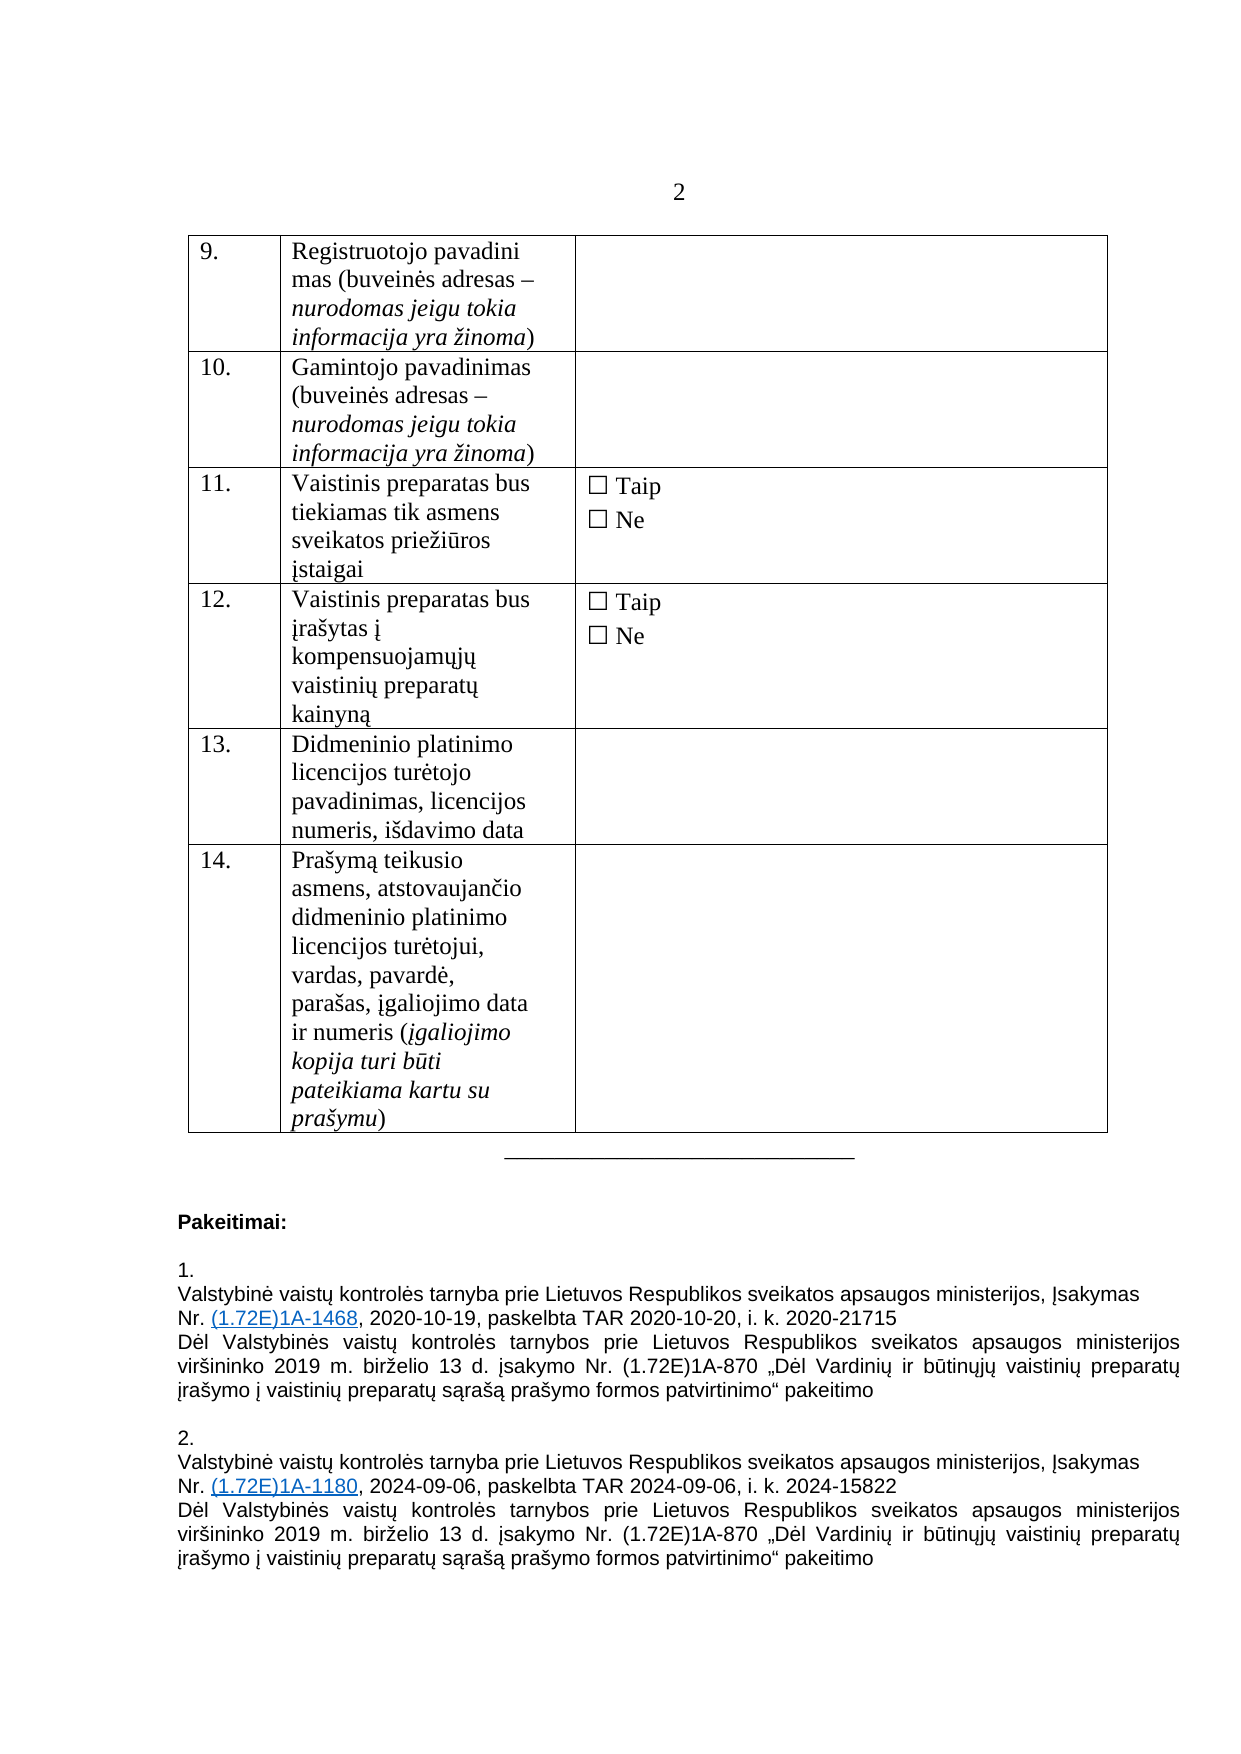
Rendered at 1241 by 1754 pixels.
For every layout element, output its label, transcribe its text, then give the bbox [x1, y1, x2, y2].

text Dėl Valstybinės vaistų kontrolės tarnybos prie Lietuvos Respublikos sveikatos apsaugos ministerijos viršininko 2019 m. birželio 13 d. įsakymo Nr. (1.72E)1A-870 „Dėl Vardinių ir būtinųjų vaistinių preparatų įrašymo į vaistinių preparatų sąrašą prašymo formos patvirtinimo“ pakeitimo [177, 1330, 1181, 1402]
text Pakeitimai: [177, 1210, 1181, 1234]
table_cell Vaistinis preparatas bus įrašytas į kompensuojamųjų vaistinių preparatų kainyną [281, 584, 575, 728]
table_cell Registruotojo pavadinimas (buveinės adresas – nurodomas jeigu tokia informacija yra žinoma) [281, 236, 575, 351]
table_cell Gamintojo pavadinimas (buveinės adresas – nurodomas jeigu tokia informacija yra žinoma) [281, 352, 575, 467]
table_cell [576, 352, 1107, 467]
table_cell [576, 845, 1107, 1132]
table_cell 14. [189, 845, 280, 1132]
table_cell 9. [189, 236, 280, 351]
text Valstybinė vaistų kontrolės tarnyba prie Lietuvos Respublikos sveikatos apsaugos ministerijos, Įsakymas [177, 1282, 1181, 1306]
table_cell [576, 236, 1107, 351]
table_cell 11. [189, 468, 280, 583]
text Nr. (1.72E)1A-1180, 2024-09-06, paskelbta TAR 2024-09-06, i. k. 2024-15822 [177, 1473, 1181, 1497]
table_cell ☐ Taip ☐ Ne [576, 468, 1107, 583]
table_cell 13. [189, 729, 280, 844]
text Dėl Valstybinės vaistų kontrolės tarnybos prie Lietuvos Respublikos sveikatos apsaugos ministerijos viršininko 2019 m. birželio 13 d. įsakymo Nr. (1.72E)1A-870 „Dėl Vardinių ir būtinųjų vaistinių preparatų įrašymo į vaistinių preparatų sąrašą prašymo formos patvirtinimo“ pakeitimo [177, 1497, 1181, 1569]
table_cell [576, 729, 1107, 844]
text Nr. (1.72E)1A-1468, 2020-10-19, paskelbta TAR 2020-10-20, i. k. 2020-21715 [177, 1306, 1181, 1330]
table_cell ☐ Taip ☐ Ne [576, 584, 1107, 728]
table_cell 10. [189, 352, 280, 467]
text Valstybinė vaistų kontrolės tarnyba prie Lietuvos Respublikos sveikatos apsaugos ministerijos, Įsakymas [177, 1449, 1181, 1473]
table_cell Prašymą teikusio asmens, atstovaujančio didmeninio platinimo licencijos turėtojui, vardas, pavardė, parašas, įgaliojimo data ir numeris (įgaliojimo kopija turi būti pateikiama kartu su prašymu) [281, 845, 575, 1132]
text ____________________________ [177, 1133, 1181, 1162]
text 2. [177, 1426, 1181, 1449]
table_cell Didmeninio platinimo licencijos turėtojo pavadinimas, licencijos numeris, išdavimo data [281, 729, 575, 844]
table_cell Vaistinis preparatas bus tiekiamas tik asmens sveikatos priežiūros įstaigai [281, 468, 575, 583]
table_cell 12. [189, 584, 280, 728]
text 1. [177, 1258, 1181, 1282]
